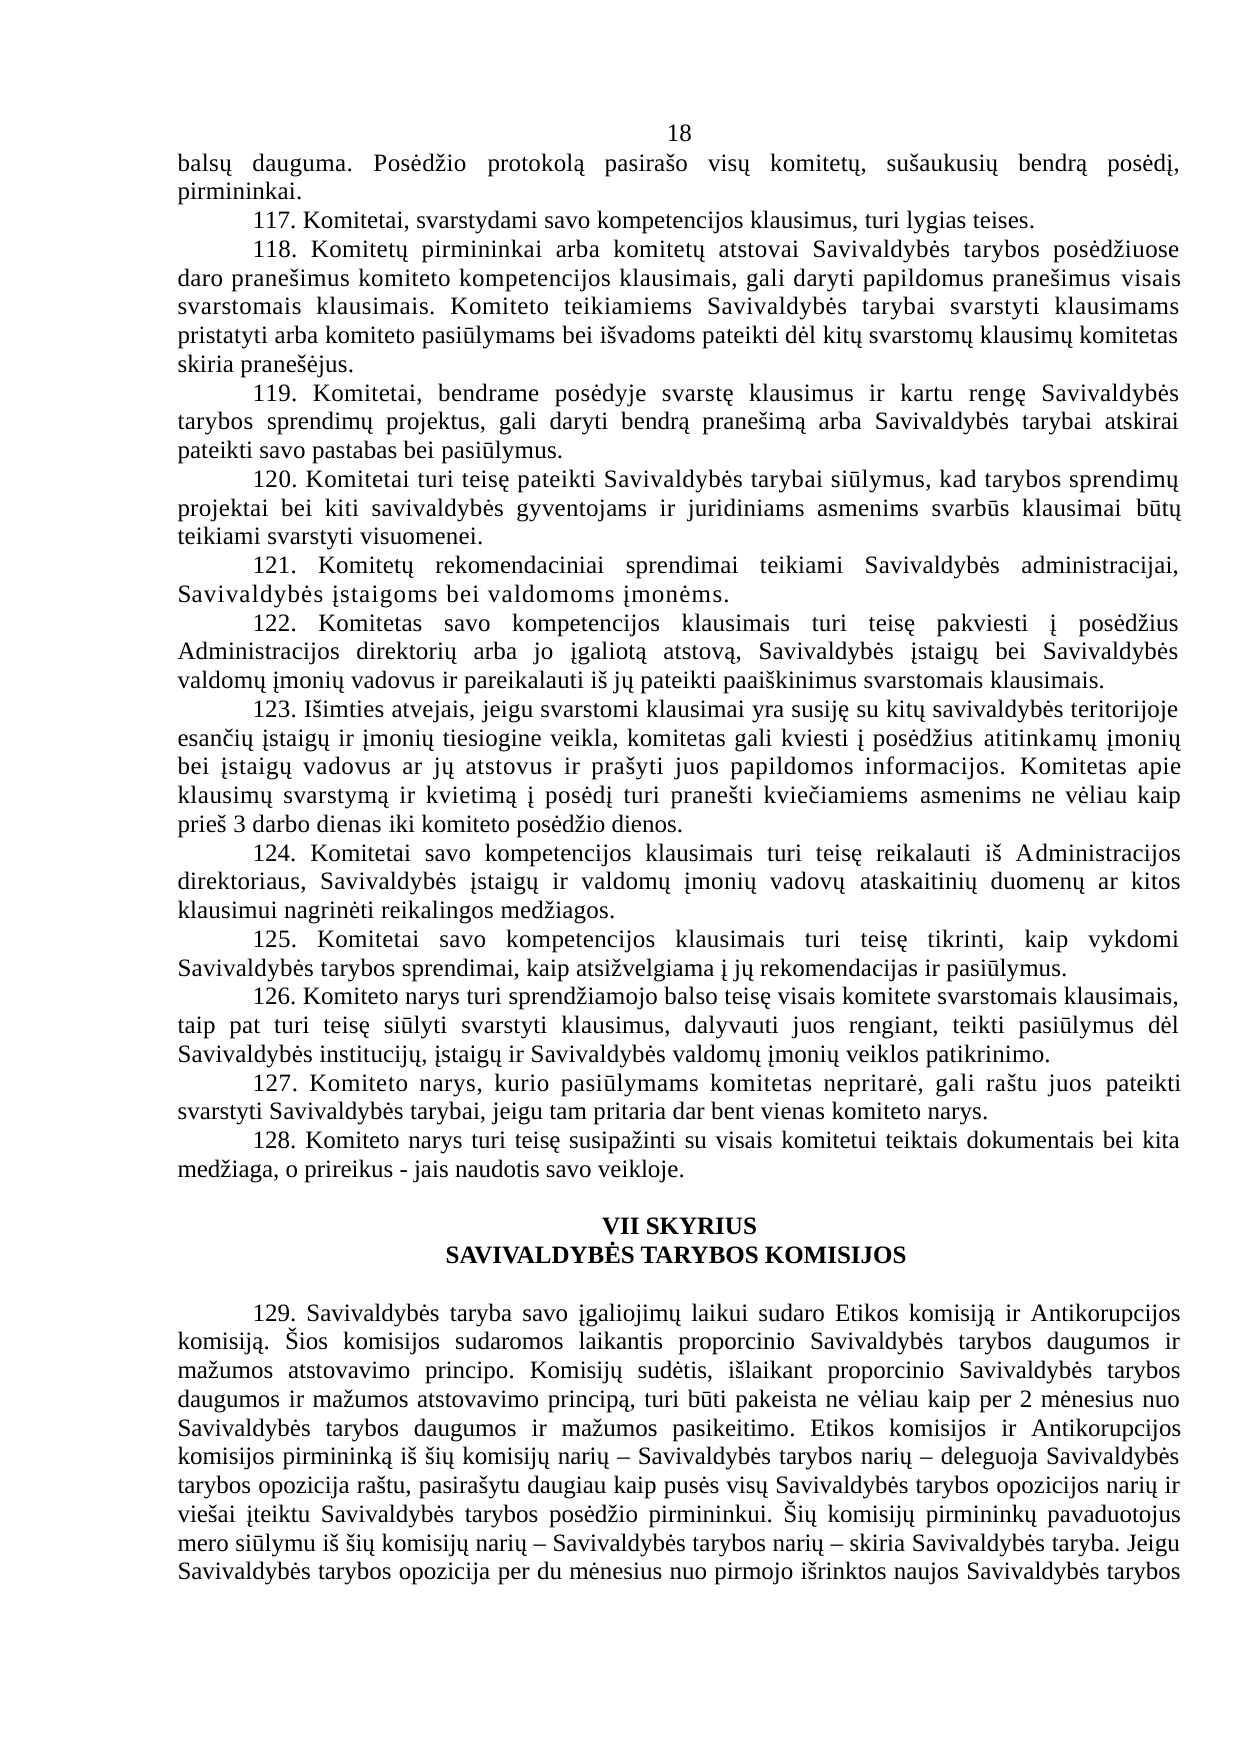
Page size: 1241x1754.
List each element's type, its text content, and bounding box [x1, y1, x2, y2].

text 117. Komitetai, svarstydami savo kompetencijos klausimus, turi lygias teises. [177, 205, 1181, 234]
text 123. Išimties atvejais, jeigu svarstomi klausimai yra susiję su kitų savivaldybės teritorijoje esančių įstaigų ir įmonių tiesiogine veikla, komitetas gali kviesti į posėdžius atitinkamų įmonių bei įstaigų vadovus ar jų atstovus ir prašyti juos papildomos informacijos. Komitetas apie klausimų svarstymą ir kvietimą į posėdį turi pranešti kviečiamiems asmenims ne vėliau kaip prieš 3 darbo dienas iki komiteto posėdžio dienos. [177, 694, 1181, 838]
text 129. Savivaldybės taryba savo įgaliojimų laikui sudaro Etikos komisiją ir Antikorupcijos komisiją. Šios komisijos sudaromos laikantis proporcinio Savivaldybės tarybos daugumos ir mažumos atstovavimo principo. Komisijų sudėtis, išlaikant proporcinio Savivaldybės tarybos daugumos ir mažumos atstovavimo principą, turi būti pakeista ne vėliau kaip per 2 mėnesius nuo Savivaldybės tarybos daugumos ir mažumos pasikeitimo. Etikos komisijos ir Antikorupcijos komisijos pirmininką iš šių komisijų narių – Savivaldybės tarybos narių – deleguoja Savivaldybės tarybos opozicija raštu, pasirašytu daugiau kaip pusės visų Savivaldybės tarybos opozicijos narių ir viešai įteiktu Savivaldybės tarybos posėdžio pirmininkui. Šių komisijų pirmininkų pavaduotojus mero siūlymu iš šių komisijų narių – Savivaldybės tarybos narių – skiria Savivaldybės taryba. Jeigu Savivaldybės tarybos opozicija per du mėnesius nuo pirmojo išrinktos naujos Savivaldybės tarybos [177, 1298, 1181, 1585]
text 121. Komitetų rekomendaciniai sprendimai teikiami Savivaldybės administracijai, Savivaldybės įstaigoms bei valdomoms įmonėms. [177, 550, 1181, 608]
text 128. Komiteto narys turi teisę susipažinti su visais komitetui teiktais dokumentais bei kita medžiaga, o prireikus - jais naudotis savo veikloje. [177, 1125, 1181, 1183]
text 127. Komiteto narys, kurio pasiūlymams komitetas nepritarė, gali raštu juos pateikti svarstyti Savivaldybės tarybai, jeigu tam pritaria dar bent vienas komiteto narys. [177, 1068, 1181, 1125]
text 118. Komitetų pirmininkai arba komitetų atstovai Savivaldybės tarybos posėdžiuose daro pranešimus komiteto kompetencijos klausimais, gali daryti papildomus pranešimus visais svarstomais klausimais. Komiteto teikiamiems Savivaldybės tarybai svarstyti klausimams pristatyti arba komiteto pasiūlymams bei išvadoms pateikti dėl kitų svarstomų klausimų komitetas skiria pranešėjus. [177, 234, 1181, 378]
text 124. Komitetai savo kompetencijos klausimais turi teisę reikalauti iš Administracijos direktoriaus, Savivaldybės įstaigų ir valdomų įmonių vadovų ataskaitinių duomenų ar kitos klausimui nagrinėti reikalingos medžiagos. [177, 838, 1181, 924]
text SAVIVALDYBĖS TARYBOS KOMISIJOS [177, 1240, 1181, 1269]
text 119. Komitetai, bendrame posėdyje svarstę klausimus ir kartu rengę Savivaldybės tarybos sprendimų projektus, gali daryti bendrą pranešimą arba Savivaldybės tarybai atskirai pateikti savo pastabas bei pasiūlymus. [177, 378, 1181, 464]
text 125. Komitetai savo kompetencijos klausimais turi teisę tikrinti, kaip vykdomi Savivaldybės tarybos sprendimai, kaip atsižvelgiama į jų rekomendacijas ir pasiūlymus. [177, 924, 1181, 981]
text balsų dauguma. Posėdžio protokolą pasirašo visų komitetų, sušaukusių bendrą posėdį, pirmininkai. [177, 148, 1181, 205]
text VII SKYRIUS [177, 1211, 1181, 1240]
text 120. Komitetai turi teisę pateikti Savivaldybės tarybai siūlymus, kad tarybos sprendimų projektai bei kiti savivaldybės gyventojams ir juridiniams asmenims svarbūs klausimai būtų teikiami svarstyti visuomenei. [177, 464, 1181, 550]
text 122. Komitetas savo kompetencijos klausimais turi teisę pakviesti į posėdžius Administracijos direktorių arba jo įgaliotą atstovą, Savivaldybės įstaigų bei Savivaldybės valdomų įmonių vadovus ir pareikalauti iš jų pateikti paaiškinimus svarstomais klausimais. [177, 608, 1181, 694]
text 126. Komiteto narys turi sprendžiamojo balso teisę visais komitete svarstomais klausimais, taip pat turi teisę siūlyti svarstyti klausimus, dalyvauti juos rengiant, teikti pasiūlymus dėl Savivaldybės institucijų, įstaigų ir Savivaldybės valdomų įmonių veiklos patikrinimo. [177, 981, 1181, 1068]
